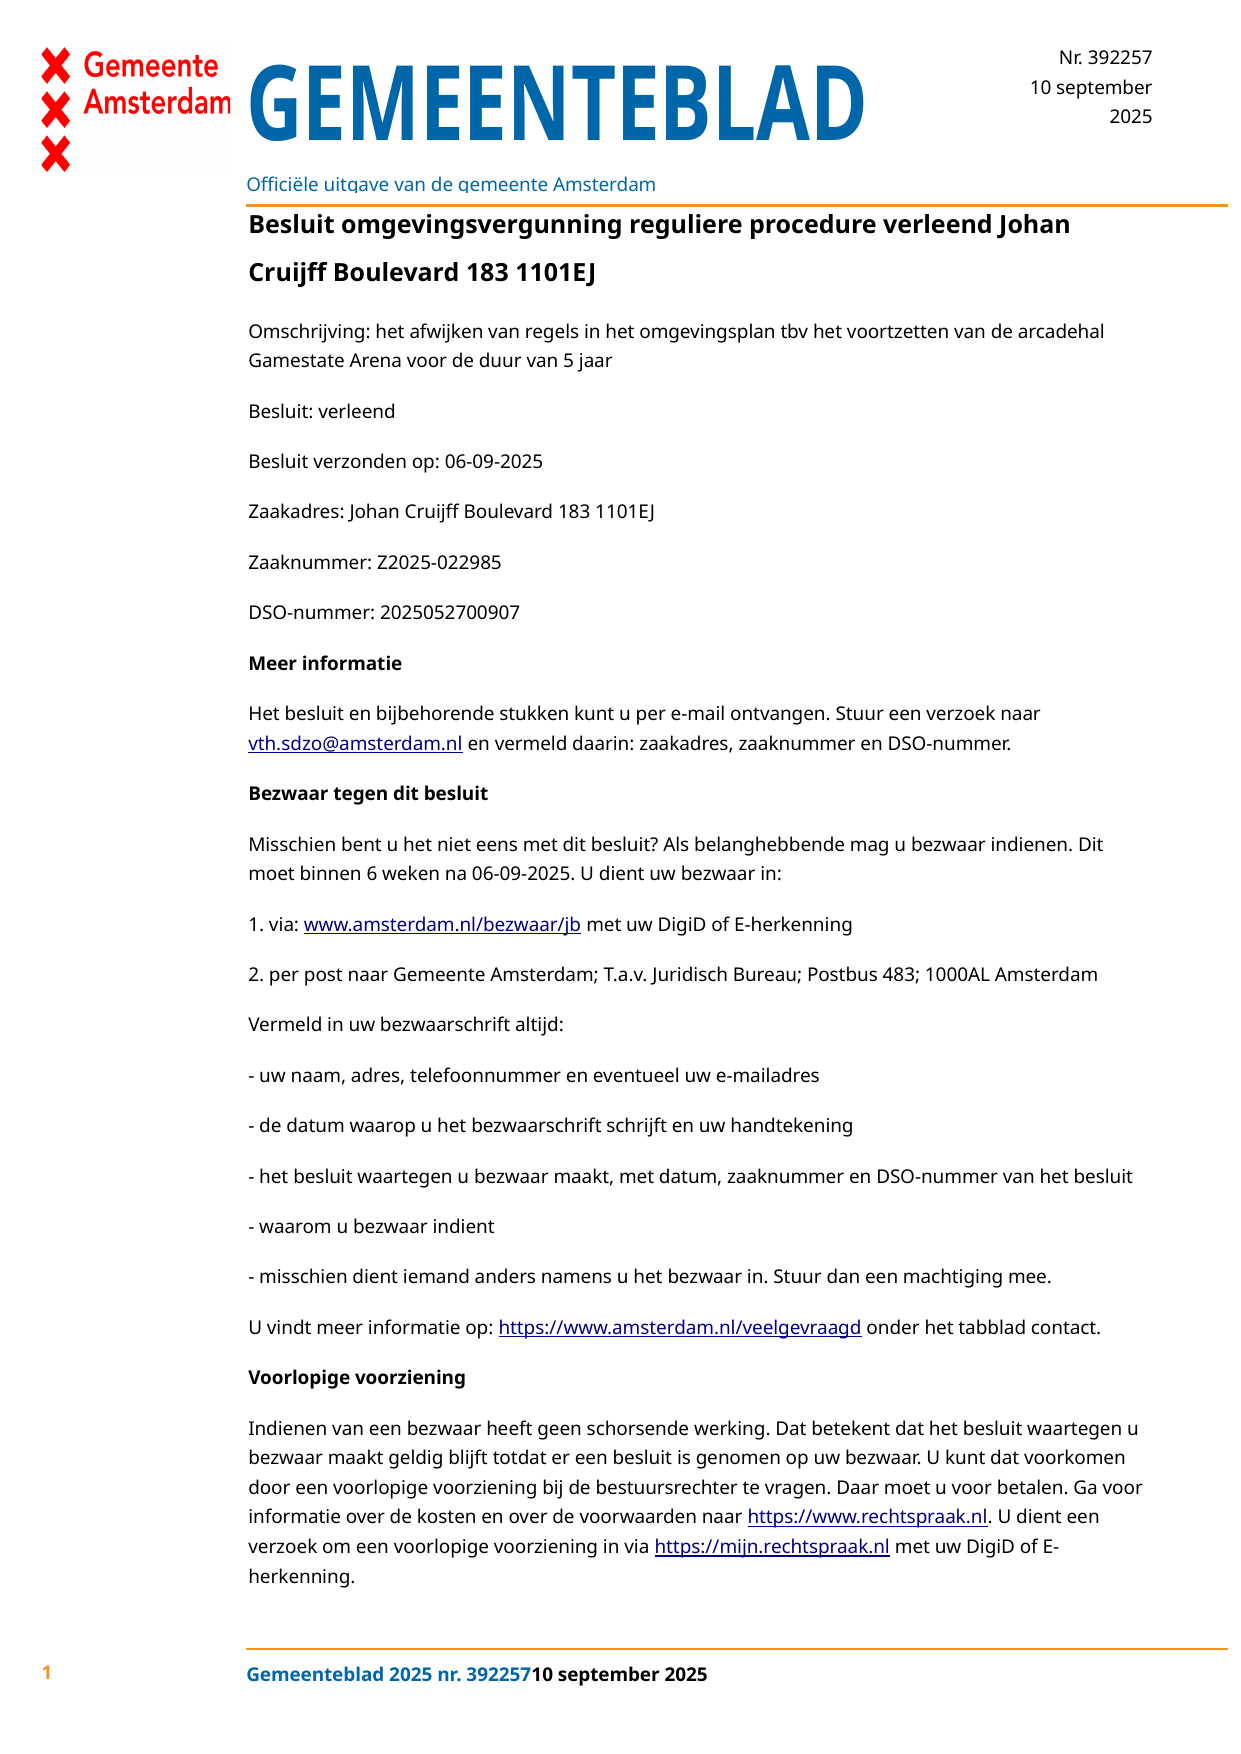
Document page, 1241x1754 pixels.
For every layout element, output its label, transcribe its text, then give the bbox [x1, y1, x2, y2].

text - het besluit waartegen u bezwaar maakt, met datum, zaaknummer en DSO-nummer van het besluit [248, 1163, 1152, 1189]
text Het besluit en bijbehorende stukken kunt u per e-mail ontvangen. Stuur een verzoek naar vth.sdzo@amsterdam.nl en vermeld daarin: zaakadres, zaaknummer en DSO-nummer. [248, 700, 1152, 756]
text - misschien dient iemand anders namens u het bezwaar in. Stuur dan een machtiging mee. [248, 1264, 1152, 1289]
text 2. per post naar Gemeente Amsterdam; T.a.v. Juridisch Bureau; Postbus 483; 1000AL Amsterdam [248, 961, 1152, 987]
text - de datum waarop u het bezwaarschrift schrijft en uw handtekening [248, 1112, 1152, 1138]
text Omschrijving: het afwijken van regels in het omgevingsplan tbv het voortzetten van de arcadehal Gamestate Arena voor de duur van 5 jaar [248, 318, 1152, 373]
text Zaaknummer: Z2025-022985 [248, 549, 1152, 575]
text Voorlopige voorziening [248, 1364, 1152, 1390]
text DSO-nummer: 2025052700907 [248, 599, 1152, 625]
text Zaakadres: Johan Cruijff Boulevard 183 1101EJ [248, 499, 1152, 524]
text - uw naam, adres, telefoonnummer en eventueel uw e-mailadres [248, 1062, 1152, 1088]
text - waarom u bezwaar indient [248, 1213, 1152, 1239]
text Misschien bent u het niet eens met dit besluit? Als belanghebbende mag u bezwaar indienen. Dit moet binnen 6 weken na 06-09-2025. U dient uw bezwaar in: [248, 831, 1152, 886]
text Indienen van een bezwaar heeft geen schorsende werking. Dat betekent dat het besluit waartegen u bezwaar maakt geldig blijft totdat er een besluit is genomen op uw bezwaar. U kunt dat voorkomen door een voorlopige voorziening bij de bestuursrechter te vragen. Daar moet u voor betalen. Ga voor informatie over de kosten en over de voorwaarden naar https://www.rechtspraak.nl. U dient een verzoek om een voorlopige voorziening in via https://mijn.rechtspraak.nl met uw DigiD of E-herkenning. [248, 1415, 1152, 1589]
text U vindt meer informatie op: https://www.amsterdam.nl/veelgevraagd onder het tabblad contact. [248, 1314, 1152, 1340]
text Bezwaar tegen dit besluit [248, 780, 1152, 806]
text Besluit: verleend [248, 398, 1152, 424]
text Vermeld in uw bezwaarschrift altijd: [248, 1012, 1152, 1037]
text 1. via: www.amsterdam.nl/bezwaar/jb met uw DigiD of E-herkenning [248, 911, 1152, 937]
text Besluit omgevingsvergunning reguliere procedure verleend Johan Cruijff Boulevard 183 1101EJ [248, 207, 1152, 288]
text Besluit verzonden op: 06-09-2025 [248, 448, 1152, 474]
picture [41, 47, 231, 172]
text Meer informatie [248, 650, 1152, 676]
